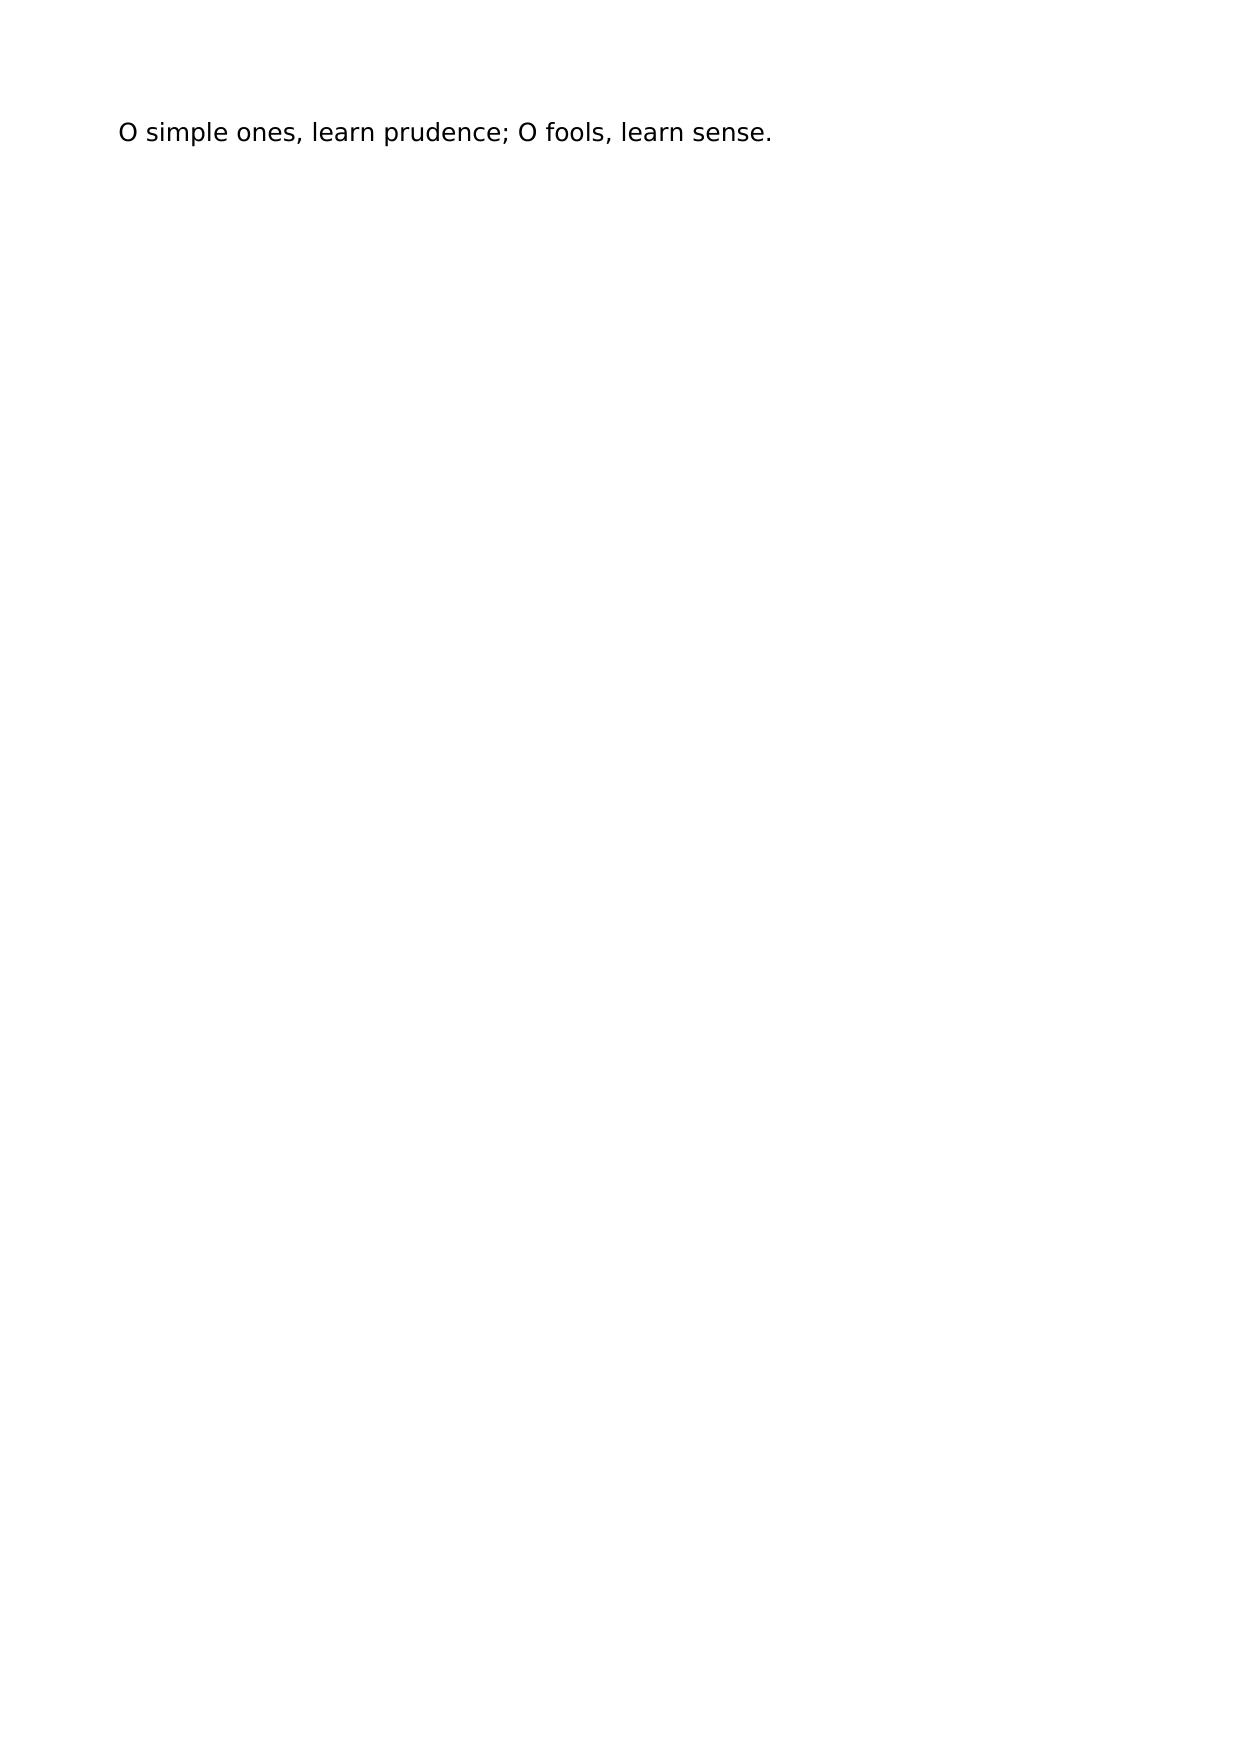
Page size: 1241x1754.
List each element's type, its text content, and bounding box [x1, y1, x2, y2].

text O simple ones, learn prudence; O fools, learn sense. [118, 118, 1122, 147]
